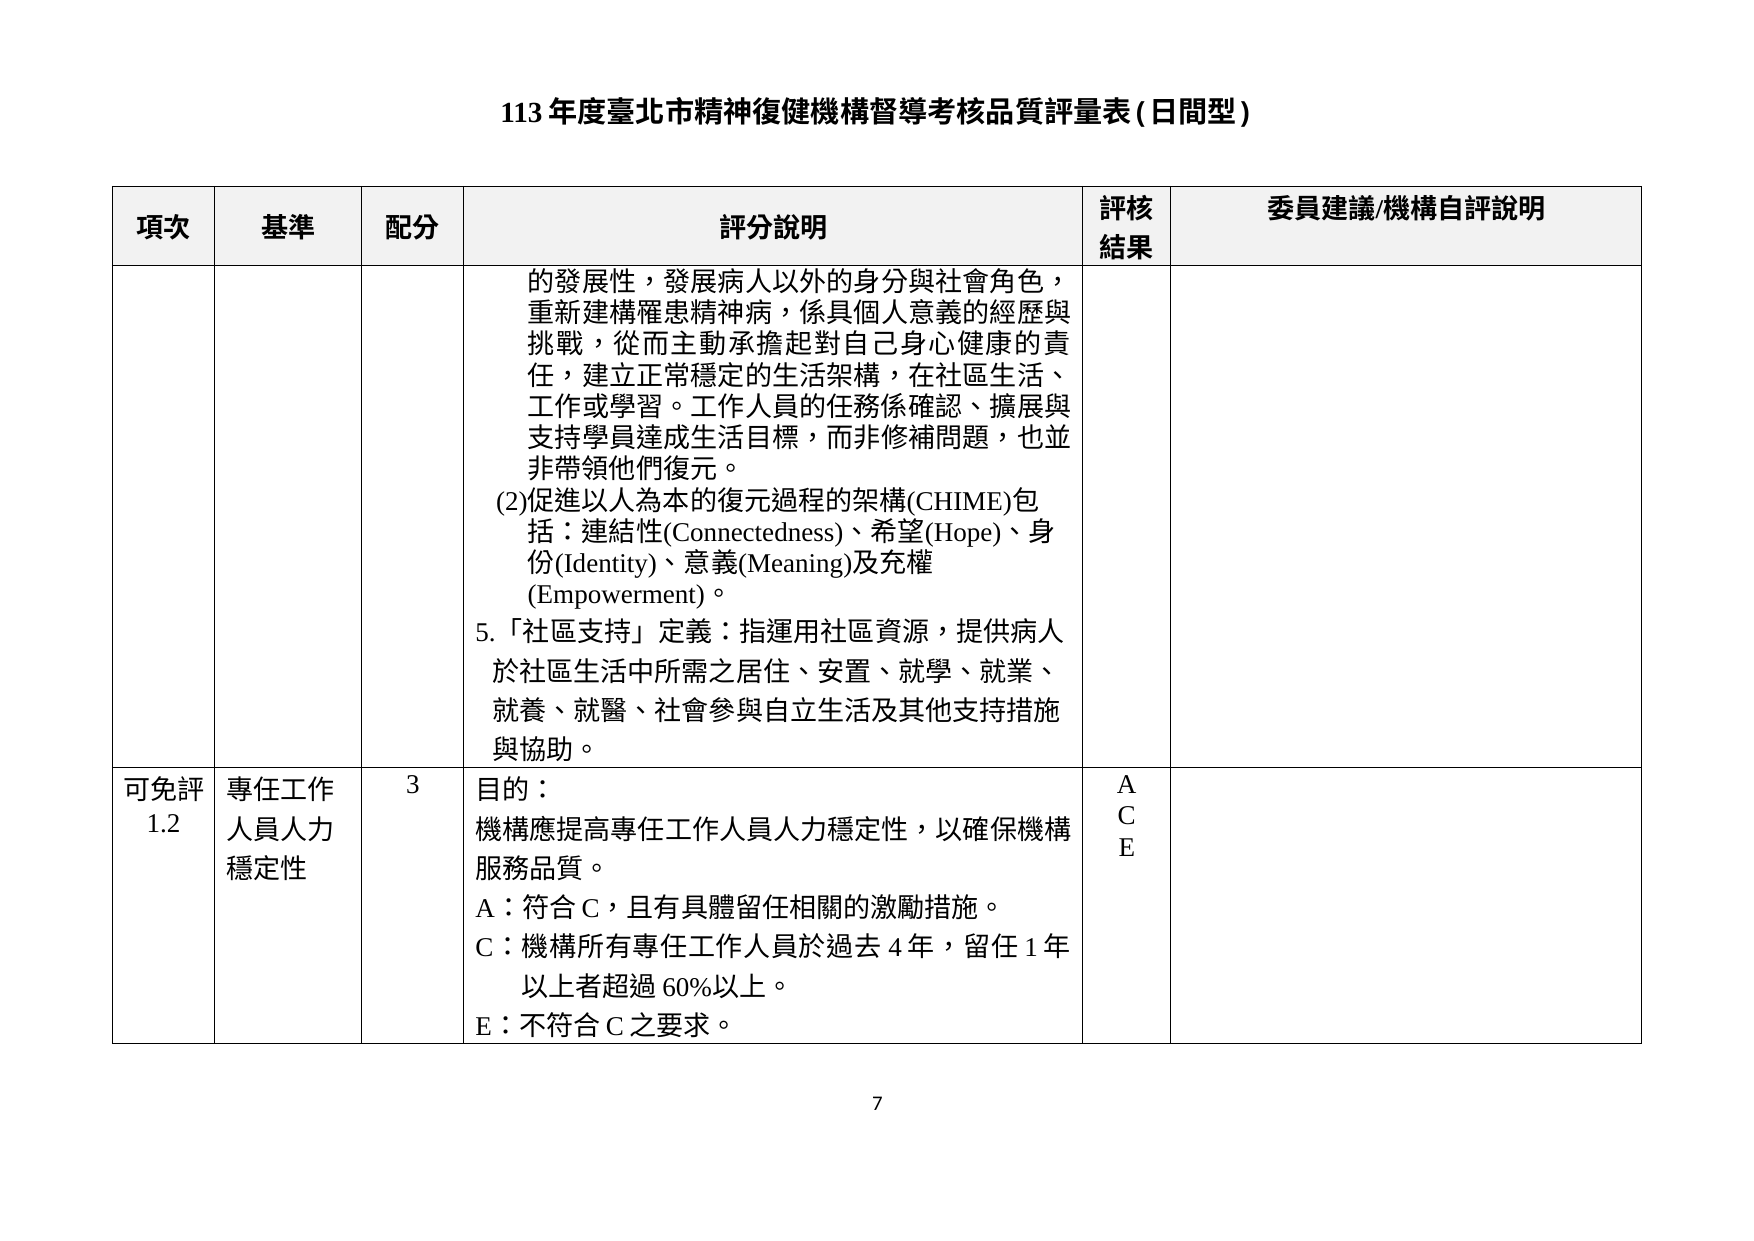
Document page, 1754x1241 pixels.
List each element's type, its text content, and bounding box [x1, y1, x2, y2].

table_header 評核 結果 [1083, 187, 1170, 265]
table_cell 專任工作人員人力穩定性 [215, 768, 361, 1043]
table_header 委員建議/機構自評說明 [1171, 187, 1641, 265]
table_header 項次 [113, 187, 214, 265]
table_cell 3 [362, 768, 463, 1043]
table_cell [215, 266, 361, 767]
table_cell 目的： 機構負責人應運用「個人復元」及「社區支持」理念，並依據工作手冊所述及之機構理念、願景及任務等，發展對社區復健及經營理念，以此提出短中長程計畫及執行成效之說明，確實履行在社區復健之角色及任務，以達永續經營。 A： 符合B，且過去擬訂之中長程計畫至目前已有具體成效；或「進行中」之中長程計畫「具體可行」。 具備財務規劃及管理能力，能提供員工優質福利與服務對象復健服務品質。 B： 符合C，且短中長程計畫能提出落實個人復元及社區支持理念之具體策略與作為，並進行追蹤及檢討。 負責人上任至督考當年7月1日前，應滿3年。 C： 負責人應具正確社區復健理念，且熟知精神復健機構業務，並積極帶領員工落實執行。 短中長程計畫有提出具體之行動策略。 負責人上任至督考當年7月1日前，應滿1年。 機構如變更負責人，新負責人需提供變更前學員及業務等相關資料，以利機構品質之延續。 D：部分符合C之要求。 E：不符合C之要求。 [註] 1.計畫期程： 短程：未達1年。 中程：1年以上未達4年。 長程：4年以上。 2.機構負責人督考時應在場並做簡報，否則本項視為不合格。如不克在場，須獲得委員共識同意。 3.新設立機構（不包括機構因故歇業，由另一位負責人，於原址重新申請開業者，即俗稱變更負責人）或公立機構因任務需要調整負責人，不受C-3限制。 4.「個人復元」定義： (1)有別於過去由專業人員制定，以減少症狀，恢復原有功能為目標，聚焦在功能的缺損與修補的臨床復元模式(clinicalrecovery)。由擁有罹病經驗的康復者制定自身的目標，聚焦在個人的發展性，發展病人以外的身分與社會角色，重新建構罹患精神病，係具個人意義的經歷與挑戰，從而主動承擔起對自己身心健康的責任，建立正常穩定的生活架構，在社區生活、工作或學習。工作人員的任務係確認、擴展與支持學員達成生活目標，而非修補問題，也並非帶領他們復元。 (2)促進以人為本的復元過程的架構(CHIME)包括：連結性(Connectedness)、希望(Hope)、身份(Identity)、意義(Meaning)及充權(Empowerment)。 5.「社區支持」定義：指運用社區資源，提供病人於社區生活中所需之居住、安置、就學、就業、就養、就醫、社會參與自立生活及其他支持措施與協助。 [464, 266, 1082, 767]
table_cell [1083, 266, 1170, 767]
table_header 配分 [362, 187, 463, 265]
table_cell [113, 266, 214, 767]
table_header 基準 [215, 187, 361, 265]
table_cell 目的： 機構應提高專任工作人員人力穩定性，以確保機構服務品質。 A：符合C，且有具體留任相關的激勵措施。 C：機構所有專任工作人員於過去4年，留任1年以上者超過60%以上。 E：不符合C之要求。 [464, 768, 1082, 1043]
table_cell [362, 266, 463, 767]
table_cell 可免評 1.2 [113, 768, 214, 1043]
table_header 評分說明 [464, 187, 1082, 265]
table_cell [1171, 768, 1641, 1043]
table_cell [1171, 266, 1641, 767]
table_cell A C E [1083, 768, 1170, 1043]
